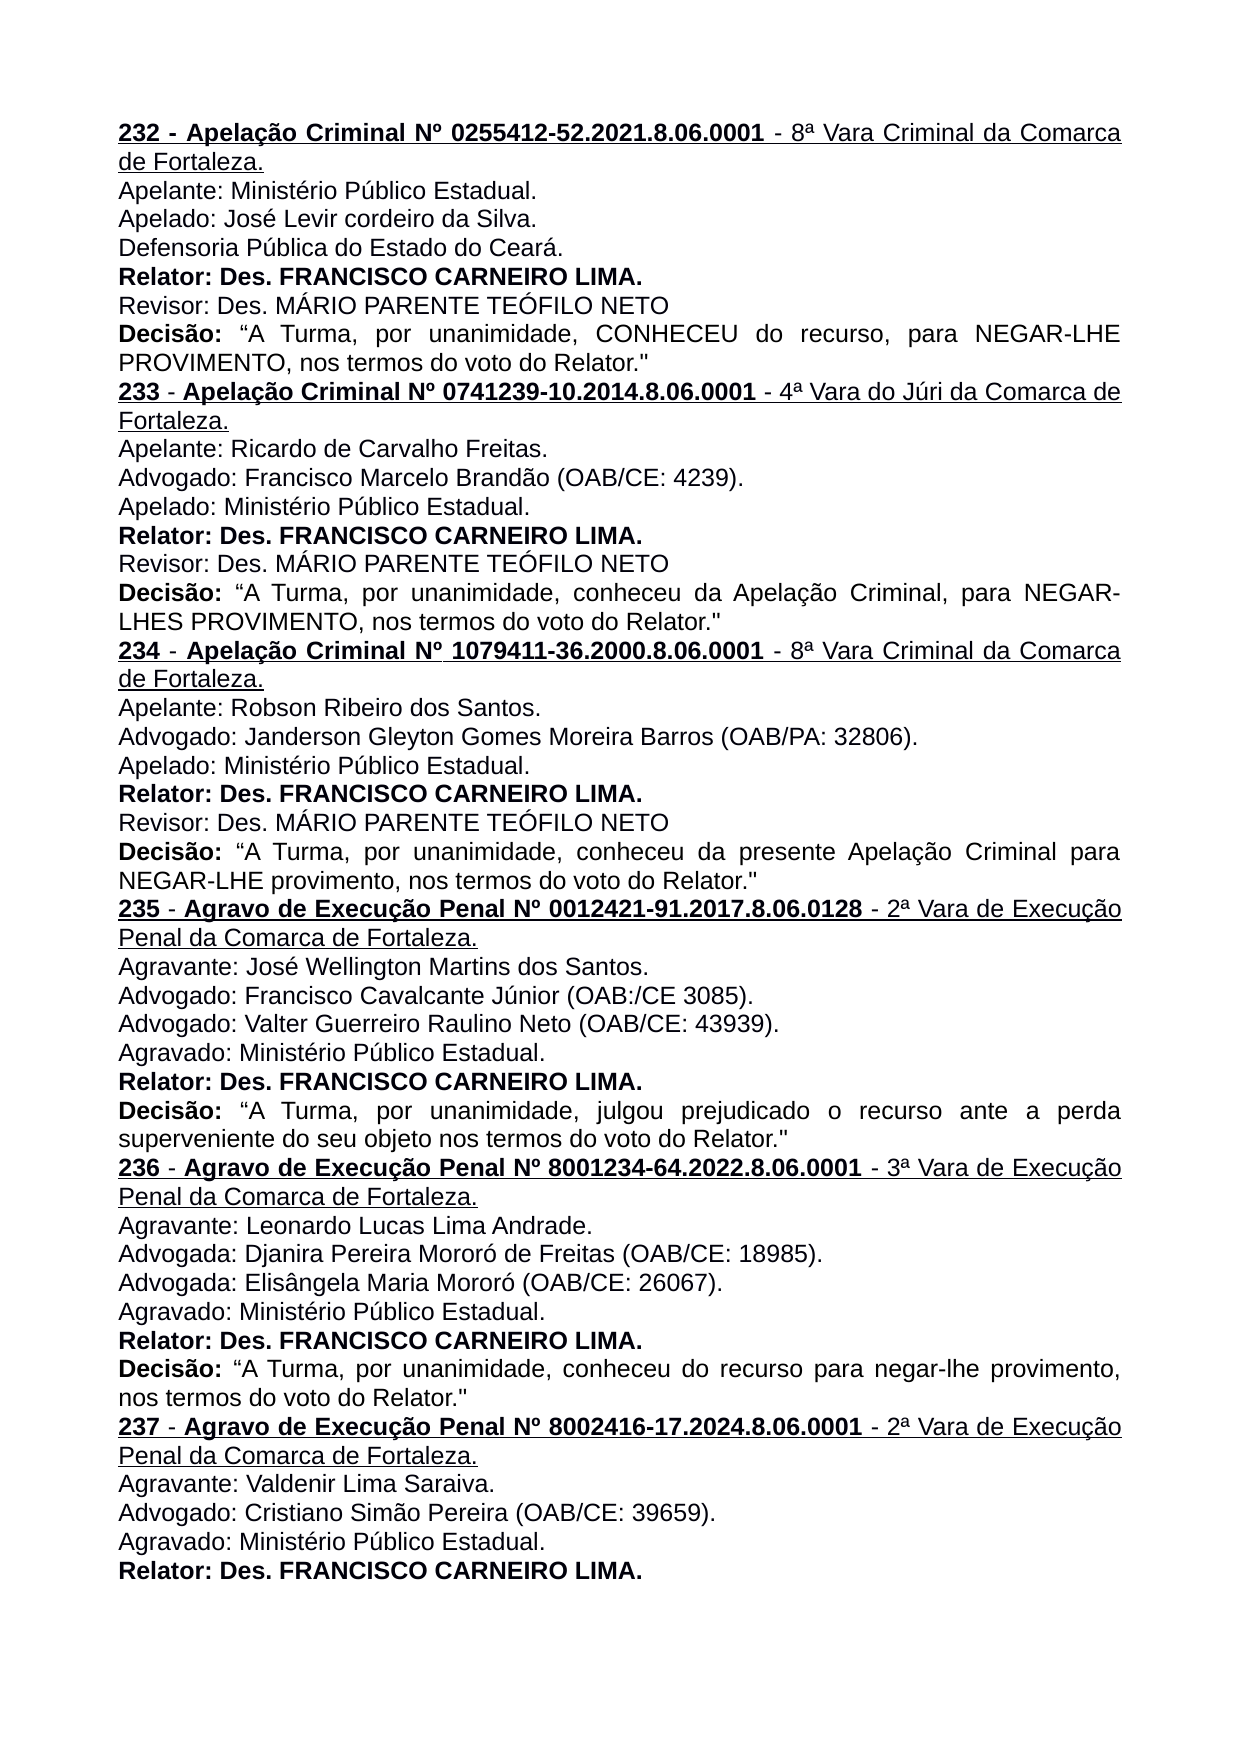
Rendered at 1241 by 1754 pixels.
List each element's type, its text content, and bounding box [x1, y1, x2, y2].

text Penal da Comarca de Fortaleza. [118, 921, 1122, 952]
text Apelado: José Levir cordeiro da Silva. [118, 204, 1122, 233]
text 237 - Agravo de Execução Penal Nº 8002416-17.2024.8.06.0001 - 2ª Vara de Execução [118, 1412, 1122, 1437]
text 236 - Agravo de Execução Penal Nº 8001234-64.2022.8.06.0001 - 3ª Vara de Execução [118, 1153, 1122, 1178]
text Relator: Des. FRANCISCO CARNEIRO LIMA. [118, 1326, 1122, 1354]
text Decisão: “A Turma, por unanimidade, conheceu da Apelação Criminal, para NEGAR-LHES PROVIMENTO, nos termos do voto do Relator." [118, 578, 1122, 636]
text Agravante: Leonardo Lucas Lima Andrade. [118, 1211, 1122, 1239]
text 234 - Apelação Criminal Nº 1079411-36.2000.8.06.0001 - 8ª Vara Criminal da Comarca de Fortaleza. [118, 636, 1122, 693]
text Penal da Comarca de Fortaleza. [118, 1179, 1122, 1211]
text Decisão: “A Turma, por unanimidade, julgou prejudicado o recurso ante a perda superveniente do seu objeto nos termos do voto do Relator." [118, 1096, 1122, 1153]
text Agravante: José Wellington Martins dos Santos. [118, 952, 1122, 981]
text Advogado: Janderson Gleyton Gomes Moreira Barros (OAB/PA: 32806). [118, 722, 1122, 751]
text 233 - Apelação Criminal Nº 0741239-10.2014.8.06.0001 - 4ª Vara do Júri da Comarca de [118, 377, 1122, 402]
text Agravado: Ministério Público Estadual. [118, 1527, 1122, 1556]
text Revisor: Des. MÁRIO PARENTE TEÓFILO NETO [118, 549, 1122, 578]
text Decisão: “A Turma, por unanimidade, conheceu da presente Apelação Criminal para NEGAR-LHE provimento, nos termos do voto do Relator." [118, 837, 1122, 894]
text Apelante: Ministério Público Estadual. [118, 176, 1122, 204]
text Defensoria Pública do Estado do Ceará. [118, 233, 1122, 262]
text Apelado: Ministério Público Estadual. [118, 751, 1122, 779]
text Decisão: “A Turma, por unanimidade, conheceu do recurso para negar-lhe provimento, nos termos do voto do Relator." [118, 1354, 1122, 1412]
text Advogado: Francisco Cavalcante Júnior (OAB:/CE 3085). [118, 981, 1122, 1009]
text Revisor: Des. MÁRIO PARENTE TEÓFILO NETO [118, 291, 1122, 319]
text Revisor: Des. MÁRIO PARENTE TEÓFILO NETO [118, 808, 1122, 837]
text Advogado: Francisco Marcelo Brandão (OAB/CE: 4239). [118, 463, 1122, 492]
text Advogado: Cristiano Simão Pereira (OAB/CE: 39659). [118, 1498, 1122, 1527]
text Penal da Comarca de Fortaleza. [118, 1438, 1122, 1469]
text Advogada: Elisângela Maria Mororó (OAB/CE: 26067). [118, 1268, 1122, 1297]
text Relator: Des. FRANCISCO CARNEIRO LIMA. [118, 1067, 1122, 1096]
text Fortaleza. [118, 403, 1122, 434]
text Relator: Des. FRANCISCO CARNEIRO LIMA. [118, 521, 1122, 549]
text Agravante: Valdenir Lima Saraiva. [118, 1469, 1122, 1498]
text Relator: Des. FRANCISCO CARNEIRO LIMA. [118, 262, 1122, 291]
text Advogada: Djanira Pereira Mororó de Freitas (OAB/CE: 18985). [118, 1239, 1122, 1268]
text Decisão: “A Turma, por unanimidade, CONHECEU do recurso, para NEGAR-LHE PROVIMENTO, nos termos do voto do Relator." [118, 319, 1122, 377]
text Apelante: Robson Ribeiro dos Santos. [118, 693, 1122, 722]
text de Fortaleza. [118, 144, 1122, 176]
text Relator: Des. FRANCISCO CARNEIRO LIMA. [118, 779, 1122, 808]
text Advogado: Valter Guerreiro Raulino Neto (OAB/CE: 43939). [118, 1009, 1122, 1038]
text Relator: Des. FRANCISCO CARNEIRO LIMA. [118, 1556, 1122, 1584]
text 232 - Apelação Criminal Nº 0255412-52.2021.8.06.0001 - 8ª Vara Criminal da Comarca [118, 118, 1122, 143]
text Agravado: Ministério Público Estadual. [118, 1297, 1122, 1326]
text Apelado: Ministério Público Estadual. [118, 492, 1122, 521]
text Agravado: Ministério Público Estadual. [118, 1038, 1122, 1067]
text Apelante: Ricardo de Carvalho Freitas. [118, 434, 1122, 463]
text 235 - Agravo de Execução Penal Nº 0012421-91.2017.8.06.0128 - 2ª Vara de Execução [118, 894, 1122, 919]
